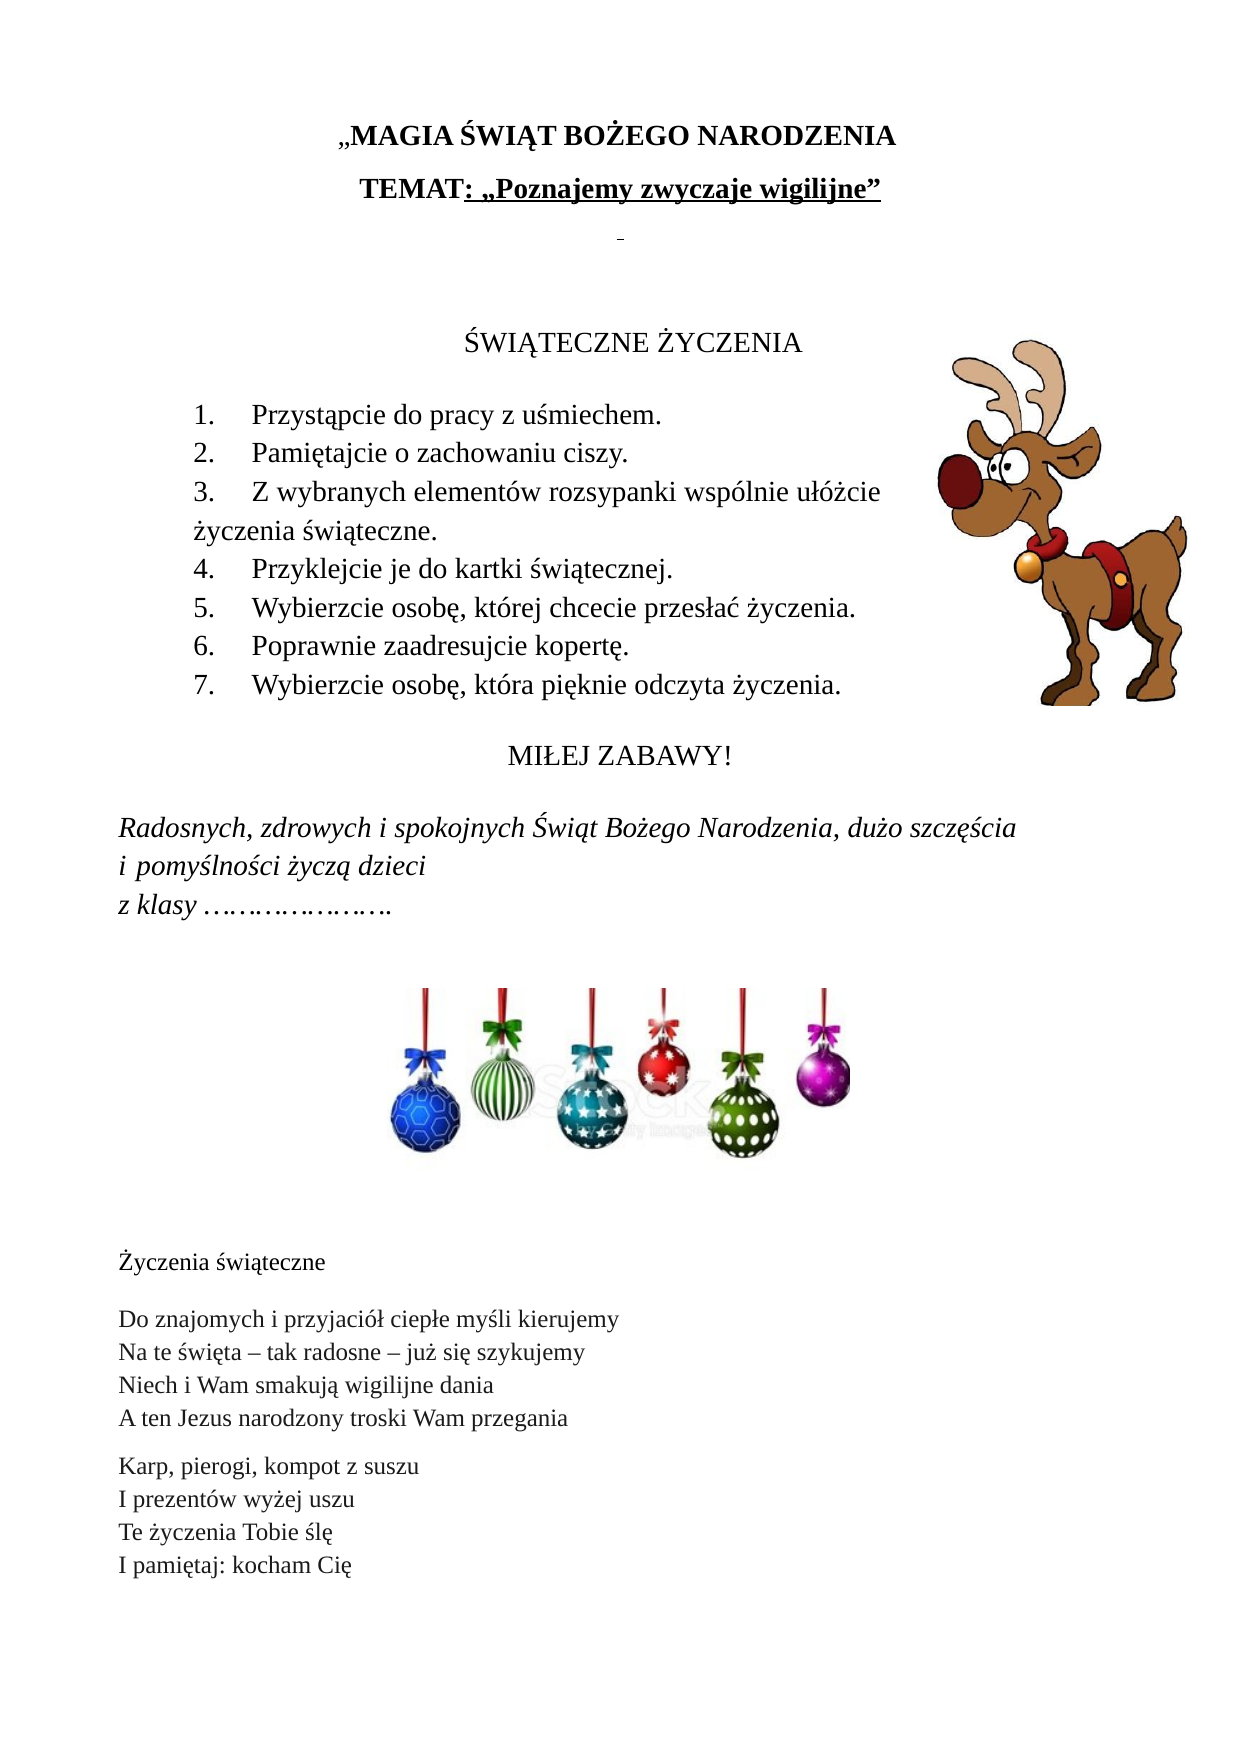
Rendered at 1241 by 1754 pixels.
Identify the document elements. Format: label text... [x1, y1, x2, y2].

text TEMAT: „Poznajemy zwyczaje wigilijne” [118, 171, 1122, 205]
text MIŁEJ ZABAWY! [118, 738, 1122, 772]
text 4. Przyklejcie je do kartki świątecznej. [193, 551, 917, 585]
text Do znajomych i przyjaciół ciepłe myśli kierujemy Na te święta – tak radosne – już się szykujemy Niech i Wam smakują wigilijne dania A ten Jezus narodzony troski Wam przegania [118, 1304, 1122, 1432]
picture [387, 988, 850, 1178]
text 2. Pamiętajcie o zachowaniu ciszy. [193, 436, 917, 469]
text 5. Wybierzcie osobę, której chcecie przesłać życzenia. [193, 590, 917, 623]
text 7. Wybierzcie osobę, która pięknie odczyta życzenia. [193, 667, 917, 700]
picture [917, 332, 1191, 706]
text Karp, pierogi, kompot z suszu I prezentów wyżej uszu Te życzenia Tobie ślę I pamiętaj: kocham Cię [118, 1451, 1122, 1579]
text ŚWIĄTECZNE ŻYCZENIA [118, 325, 1122, 359]
text z klasy …………………. [118, 887, 1122, 921]
text 6. Poprawnie zaadresujcie kopertę. [193, 628, 917, 662]
text 3. Z wybranych elementów rozsypanki wspólnie ułóżcie życzenia świąteczne. [193, 474, 917, 546]
text Życzenia świąteczne [118, 1247, 1122, 1275]
text Radosnych, zdrowych i spokojnych Świąt Bożego Narodzenia, dużo szczęścia i pomyślności życzą dzieci [118, 810, 1122, 882]
text „MAGIA ŚWIĄT BOŻEGO NARODZENIA [118, 118, 1122, 152]
text 1. Przystąpcie do pracy z uśmiechem. [193, 397, 917, 431]
